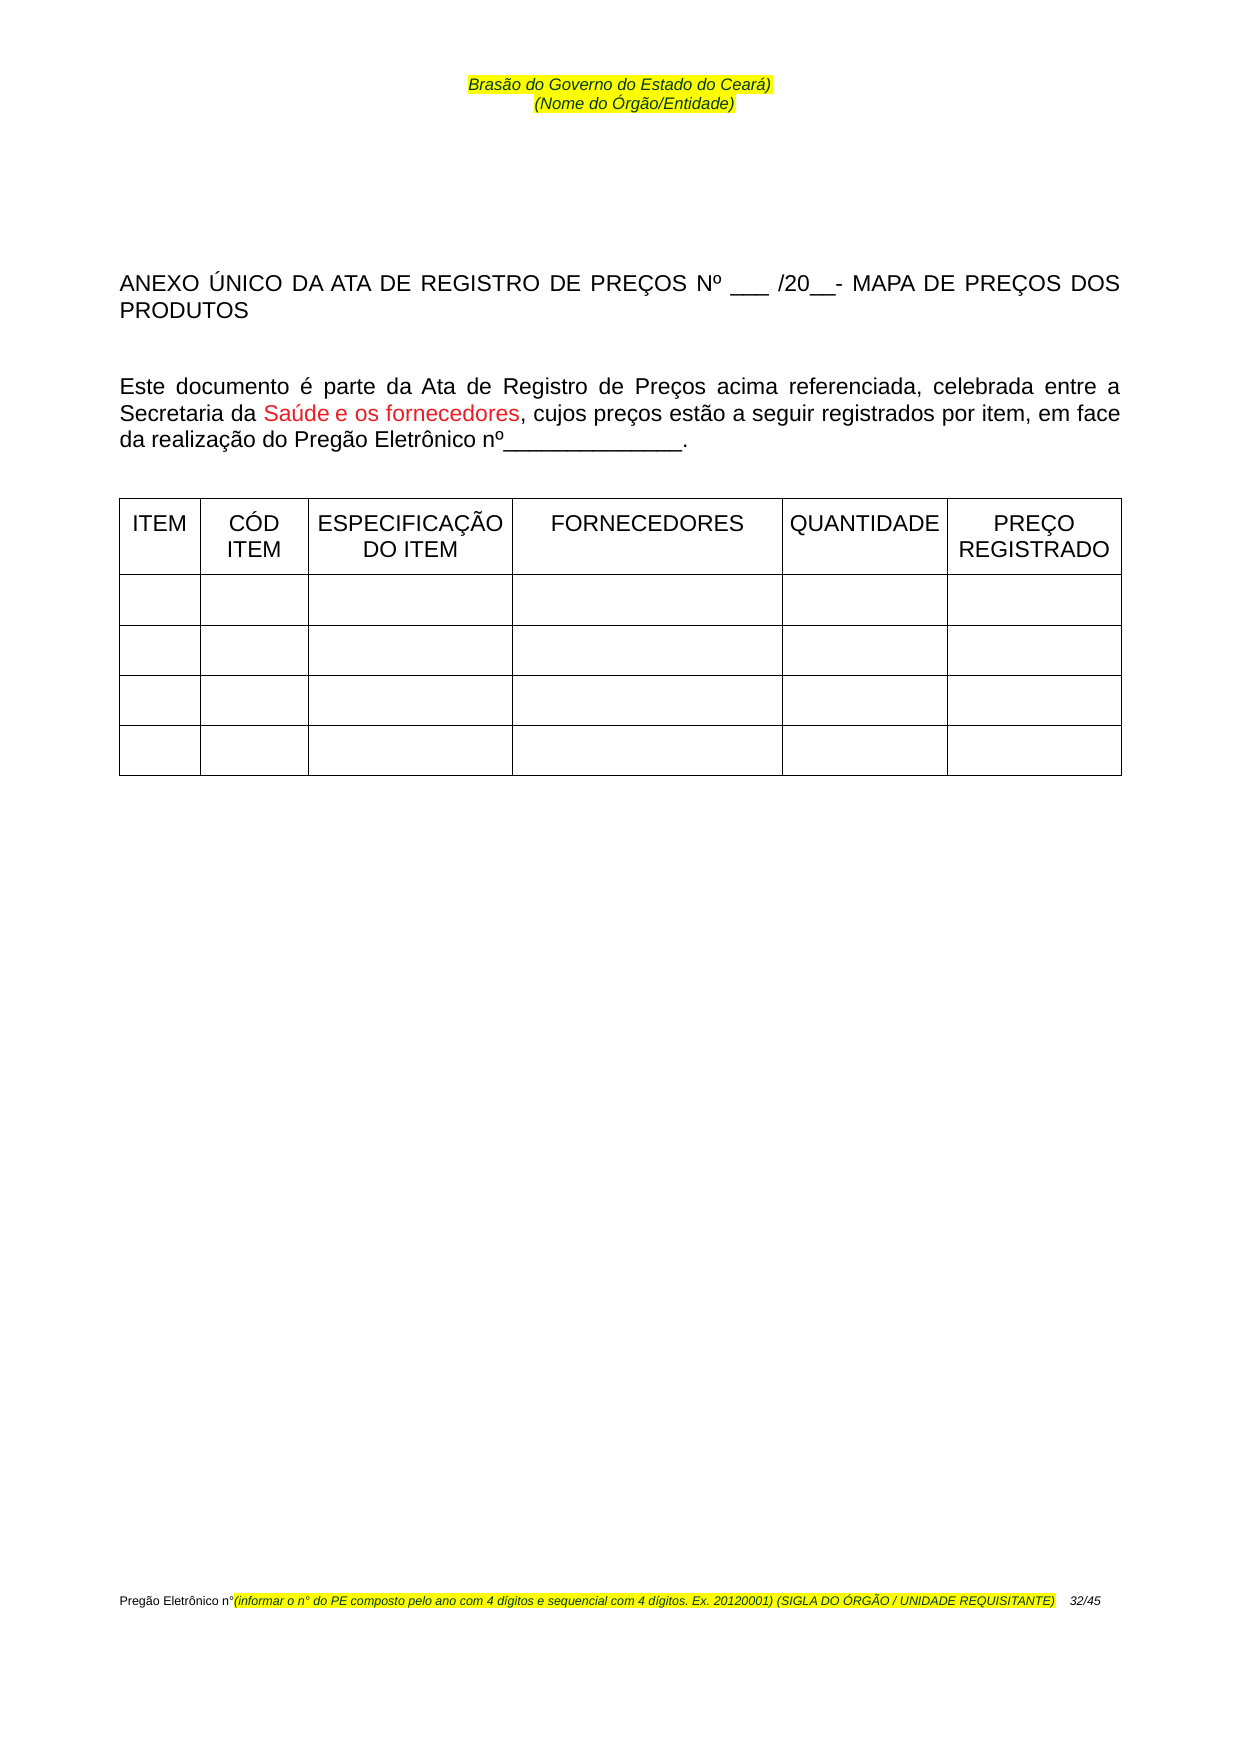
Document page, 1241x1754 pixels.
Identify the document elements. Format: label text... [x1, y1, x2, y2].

table_cell [783, 626, 947, 675]
table_cell [783, 676, 947, 725]
table_cell [309, 676, 512, 725]
table_cell [201, 726, 308, 775]
table_cell [513, 676, 782, 725]
text ANEXO ÚNICO DA ATA DE REGISTRO DE PREÇOS Nº ___ /20__- MAPA DE PREÇOS DOS PRODUTOS [119, 270, 1121, 323]
text Este documento é parte da Ata de Registro de Preços acima referenciada, celebrada entre a Secretaria da Saúde e os fornecedores, cujos preços estão a seguir registrados por item, em face da realização do Pregão Eletrônico nº______________. [119, 373, 1121, 452]
table_cell [513, 726, 782, 775]
table_cell [513, 626, 782, 675]
table_header QUANTIDADE [783, 499, 947, 574]
table_header FORNECEDORES [513, 499, 782, 574]
table_cell [120, 726, 200, 775]
table_cell [201, 626, 308, 675]
table_cell [783, 726, 947, 775]
table_cell [513, 575, 782, 624]
table_cell [948, 626, 1121, 675]
table_cell [201, 575, 308, 624]
table_header ITEM [120, 499, 200, 574]
table_cell [948, 726, 1121, 775]
table_cell [948, 676, 1121, 725]
table_header ESPECIFICAÇÃO DO ITEM [309, 499, 512, 574]
table_cell [309, 575, 512, 624]
table_header PREÇO REGISTRADO [948, 499, 1121, 574]
table_cell [120, 575, 200, 624]
table_cell [201, 676, 308, 725]
table_cell [120, 626, 200, 675]
table_cell [783, 575, 947, 624]
table_header CÓD ITEM [201, 499, 308, 574]
table_cell [948, 575, 1121, 624]
table_cell [309, 626, 512, 675]
table_cell [309, 726, 512, 775]
table_cell [120, 676, 200, 725]
